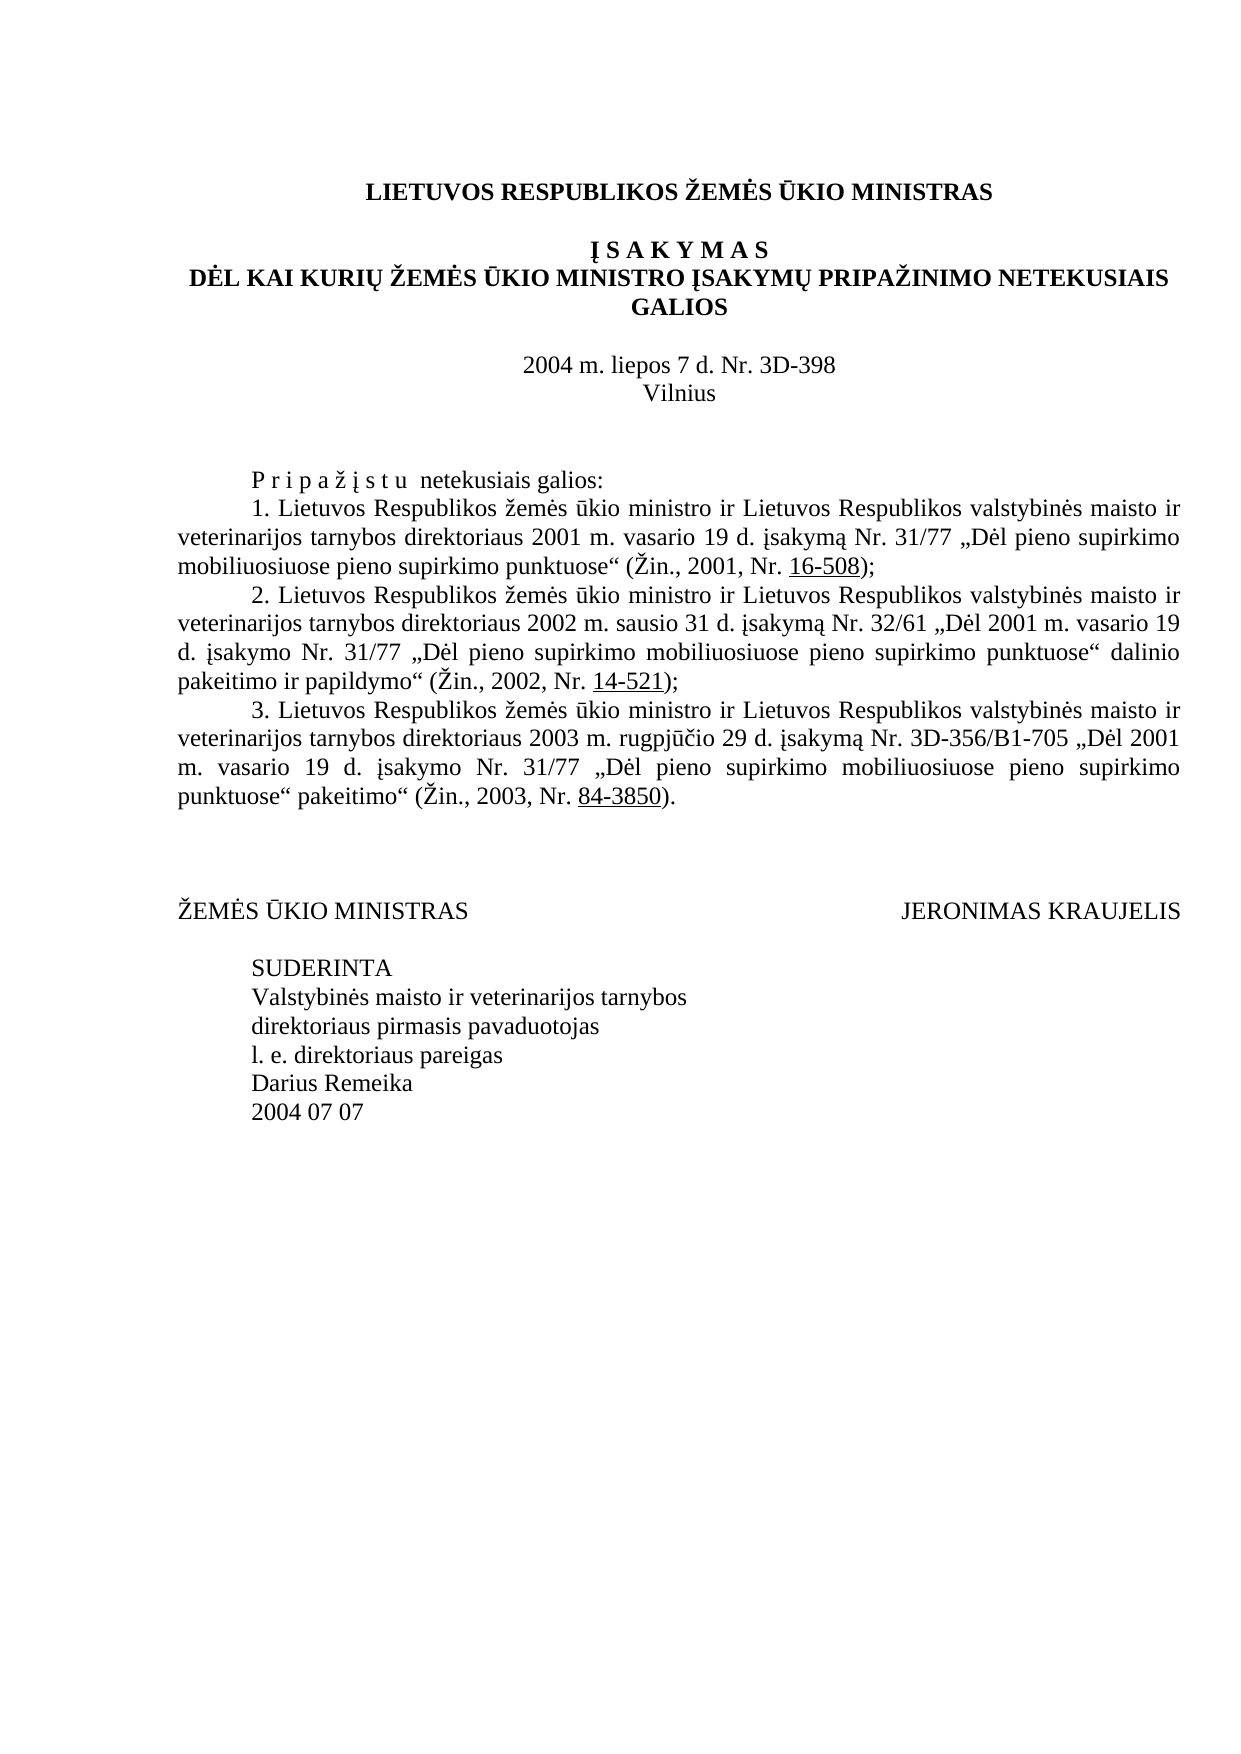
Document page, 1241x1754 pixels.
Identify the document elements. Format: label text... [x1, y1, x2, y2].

text l. e. direktoriaus pareigas [177, 1040, 1181, 1068]
text LIETUVOS RESPUBLIKOS ŽEMĖS ŪKIO MINISTRAS [177, 177, 1181, 206]
text DĖL KAI KURIŲ ŽEMĖS ŪKIO MINISTRO ĮSAKYMŲ PRIPAŽINIMO NETEKUSIAIS GALIOS [177, 263, 1181, 321]
text 2. Lietuvos Respublikos žemės ūkio ministro ir Lietuvos Respublikos valstybinės maisto ir veterinarijos tarnybos direktoriaus 2002 m. sausio 31 d. įsakymą Nr. 32/61 „Dėl 2001 m. vasario 19 d. įsakymo Nr. 31/77 „Dėl pieno supirkimo mobiliuosiuose pieno supirkimo punktuose“ dalinio pakeitimo ir papildymo“ (Žin., 2002, Nr. 14-521); [177, 580, 1181, 695]
text Vilnius [177, 378, 1181, 407]
text 1. Lietuvos Respublikos žemės ūkio ministro ir Lietuvos Respublikos valstybinės maisto ir veterinarijos tarnybos direktoriaus 2001 m. vasario 19 d. įsakymą Nr. 31/77 „Dėl pieno supirkimo mobiliuosiuose pieno supirkimo punktuose“ (Žin., 2001, Nr. 16-508); [177, 493, 1181, 580]
text 2004 07 07 [177, 1097, 1181, 1126]
text direktoriaus pirmasis pavaduotojas [177, 1011, 1181, 1040]
text Suderinta [177, 953, 1181, 982]
text 2004 m. liepos 7 d. Nr. 3D-398 [177, 350, 1181, 378]
text Į S A K Y M A S [177, 235, 1181, 263]
text 3. Lietuvos Respublikos žemės ūkio ministro ir Lietuvos Respublikos valstybinės maisto ir veterinarijos tarnybos direktoriaus 2003 m. rugpjūčio 29 d. įsakymą Nr. 3D-356/B1-705 „Dėl 2001 m. vasario 19 d. įsakymo Nr. 31/77 „Dėl pieno supirkimo mobiliuosiuose pieno supirkimo punktuose“ pakeitimo“ (Žin., 2003, Nr. 84-3850). [177, 695, 1181, 810]
text Pripažįstu netekusiais galios: [177, 465, 1181, 493]
text Valstybinės maisto ir veterinarijos tarnybos [177, 982, 1181, 1011]
text Darius Remeika [177, 1068, 1181, 1097]
text Žemės ūkio ministras Jeronimas Kraujelis [177, 896, 1181, 925]
